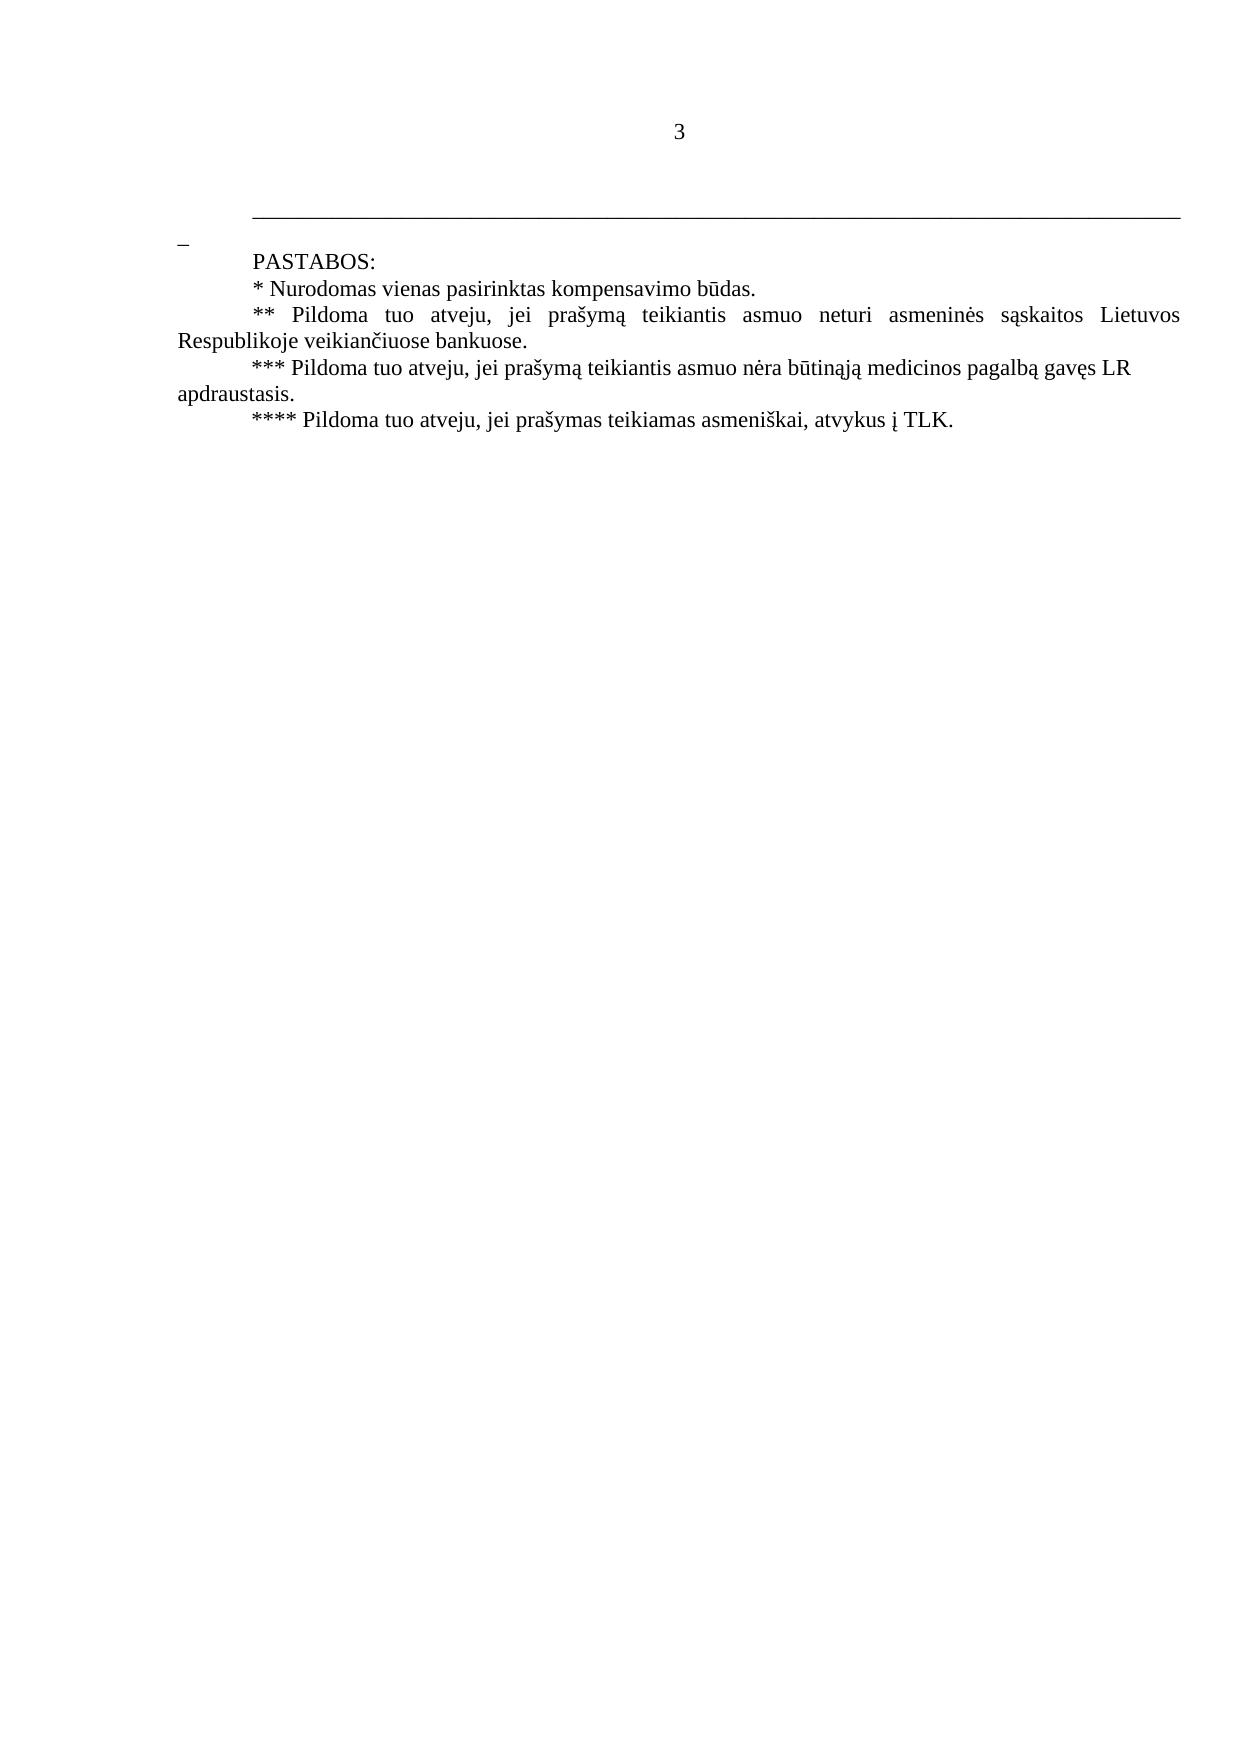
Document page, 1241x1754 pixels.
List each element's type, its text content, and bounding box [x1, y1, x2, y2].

text * Nurodomas vienas pasirinktas kompensavimo būdas. [177, 274, 1181, 301]
text PASTABOS: [177, 248, 1181, 274]
text **** Pildoma tuo atveju, jei prašymas teikiamas asmeniškai, atvykus į TLK. [177, 406, 1181, 433]
text __________________________________________________________________________________ [177, 196, 1181, 248]
text *** Pildoma tuo atveju, jei prašymą teikiantis asmuo nėra būtinąją medicinos pagalbą gavęs LR apdraustasis. [177, 354, 1181, 406]
text ** Pildoma tuo atveju, jei prašymą teikiantis asmuo neturi asmeninės sąskaitos Lietuvos Respublikoje veikiančiuose bankuose. [177, 301, 1181, 354]
